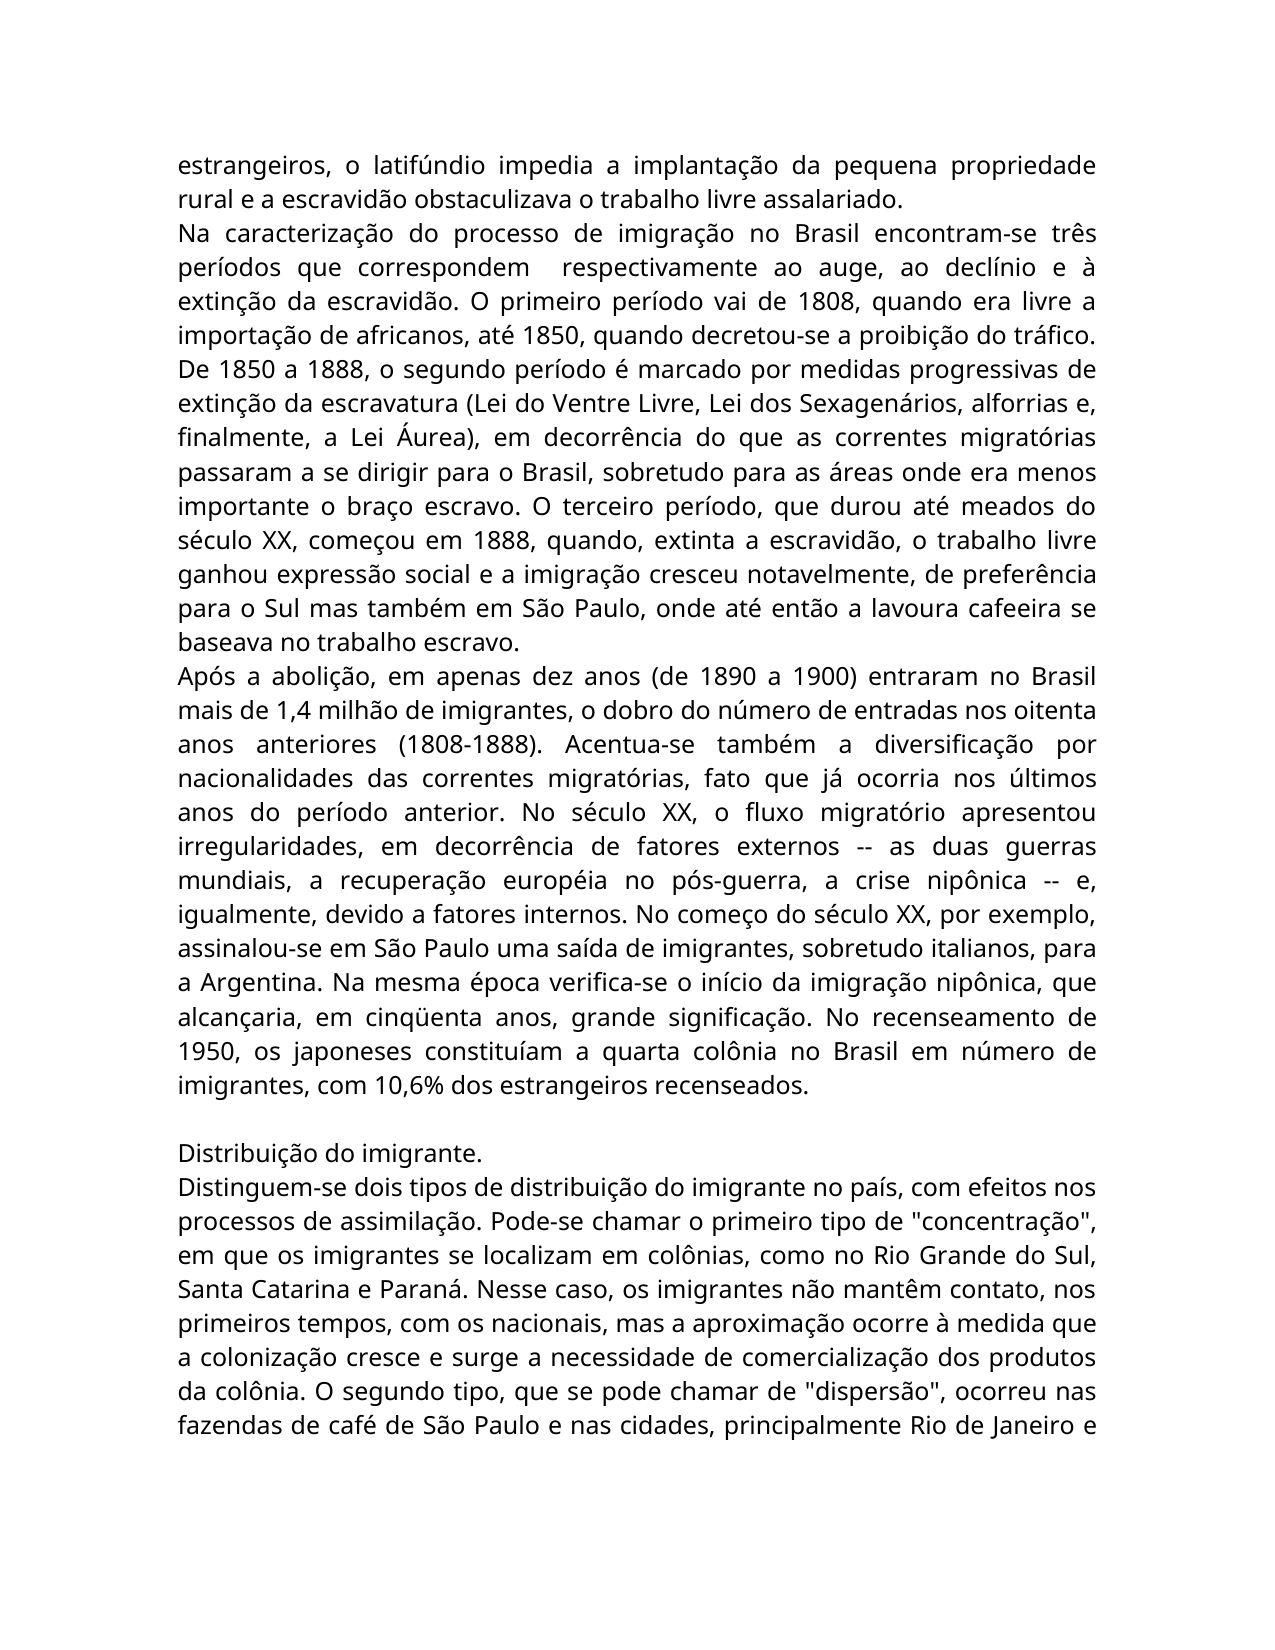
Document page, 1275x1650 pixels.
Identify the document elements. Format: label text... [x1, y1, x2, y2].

text Distribuição do imigrante. [177, 1135, 1098, 1169]
text Após a abolição, em apenas dez anos (de 1890 a 1900) entraram no Brasil mais de 1,4 milhão de imigrantes, o dobro do número de entradas nos oitenta anos anteriores (1808-1888). Acentua-se também a diversificação por nacionalidades das correntes migratórias, fato que já ocorria nos últimos anos do período anterior. No século XX, o fluxo migratório apresentou irregularidades, em decorrência de fatores externos -- as duas guerras mundiais, a recuperação européia no pós-guerra, a crise nipônica -- e, igualmente, devido a fatores internos. No começo do século XX, por exemplo, assinalou-se em São Paulo uma saída de imigrantes, sobretudo italianos, para a Argentina. Na mesma época verifica-se o início da imigração nipônica, que alcançaria, em cinqüenta anos, grande significação. No recenseamento de 1950, os japoneses constituíam a quarta colônia no Brasil em número de imigrantes, com 10,6% dos estrangeiros recenseados. [177, 658, 1098, 1101]
text Distinguem-se dois tipos de distribuição do imigrante no país, com efeitos nos processos de assimilação. Pode-se chamar o primeiro tipo de "concentração", em que os imigrantes se localizam em colônias, como no Rio Grande do Sul, Santa Catarina e Paraná. Nesse caso, os imigrantes não mantêm contato, nos primeiros tempos, com os nacionais, mas a aproximação ocorre à medida que a colonização cresce e surge a necessidade de comercialização dos produtos da colônia. O segundo tipo, que se pode chamar de "dispersão", ocorreu nas fazendas de café de São Paulo e nas cidades, principalmente Rio de Janeiro e [177, 1169, 1098, 1442]
text Na caracterização do processo de imigração no Brasil encontram-se três períodos que correspondem respectivamente ao auge, ao declínio e à extinção da escravidão. O primeiro período vai de 1808, quando era livre a importação de africanos, até 1850, quando decretou-se a proibição do tráfico. De 1850 a 1888, o segundo período é marcado por medidas progressivas de extinção da escravatura (Lei do Ventre Livre, Lei dos Sexagenários, alforrias e, finalmente, a Lei Áurea), em decorrência do que as correntes migratórias passaram a se dirigir para o Brasil, sobretudo para as áreas onde era menos importante o braço escravo. O terceiro período, que durou até meados do século XX, começou em 1888, quando, extinta a escravidão, o trabalho livre ganhou expressão social e a imigração cresceu notavelmente, de preferência para o Sul mas também em São Paulo, onde até então a lavoura cafeeira se baseava no trabalho escravo. [177, 216, 1098, 658]
text estrangeiros, o latifúndio impedia a implantação da pequena propriedade rural e a escravidão obstaculizava o trabalho livre assalariado. [177, 148, 1098, 216]
